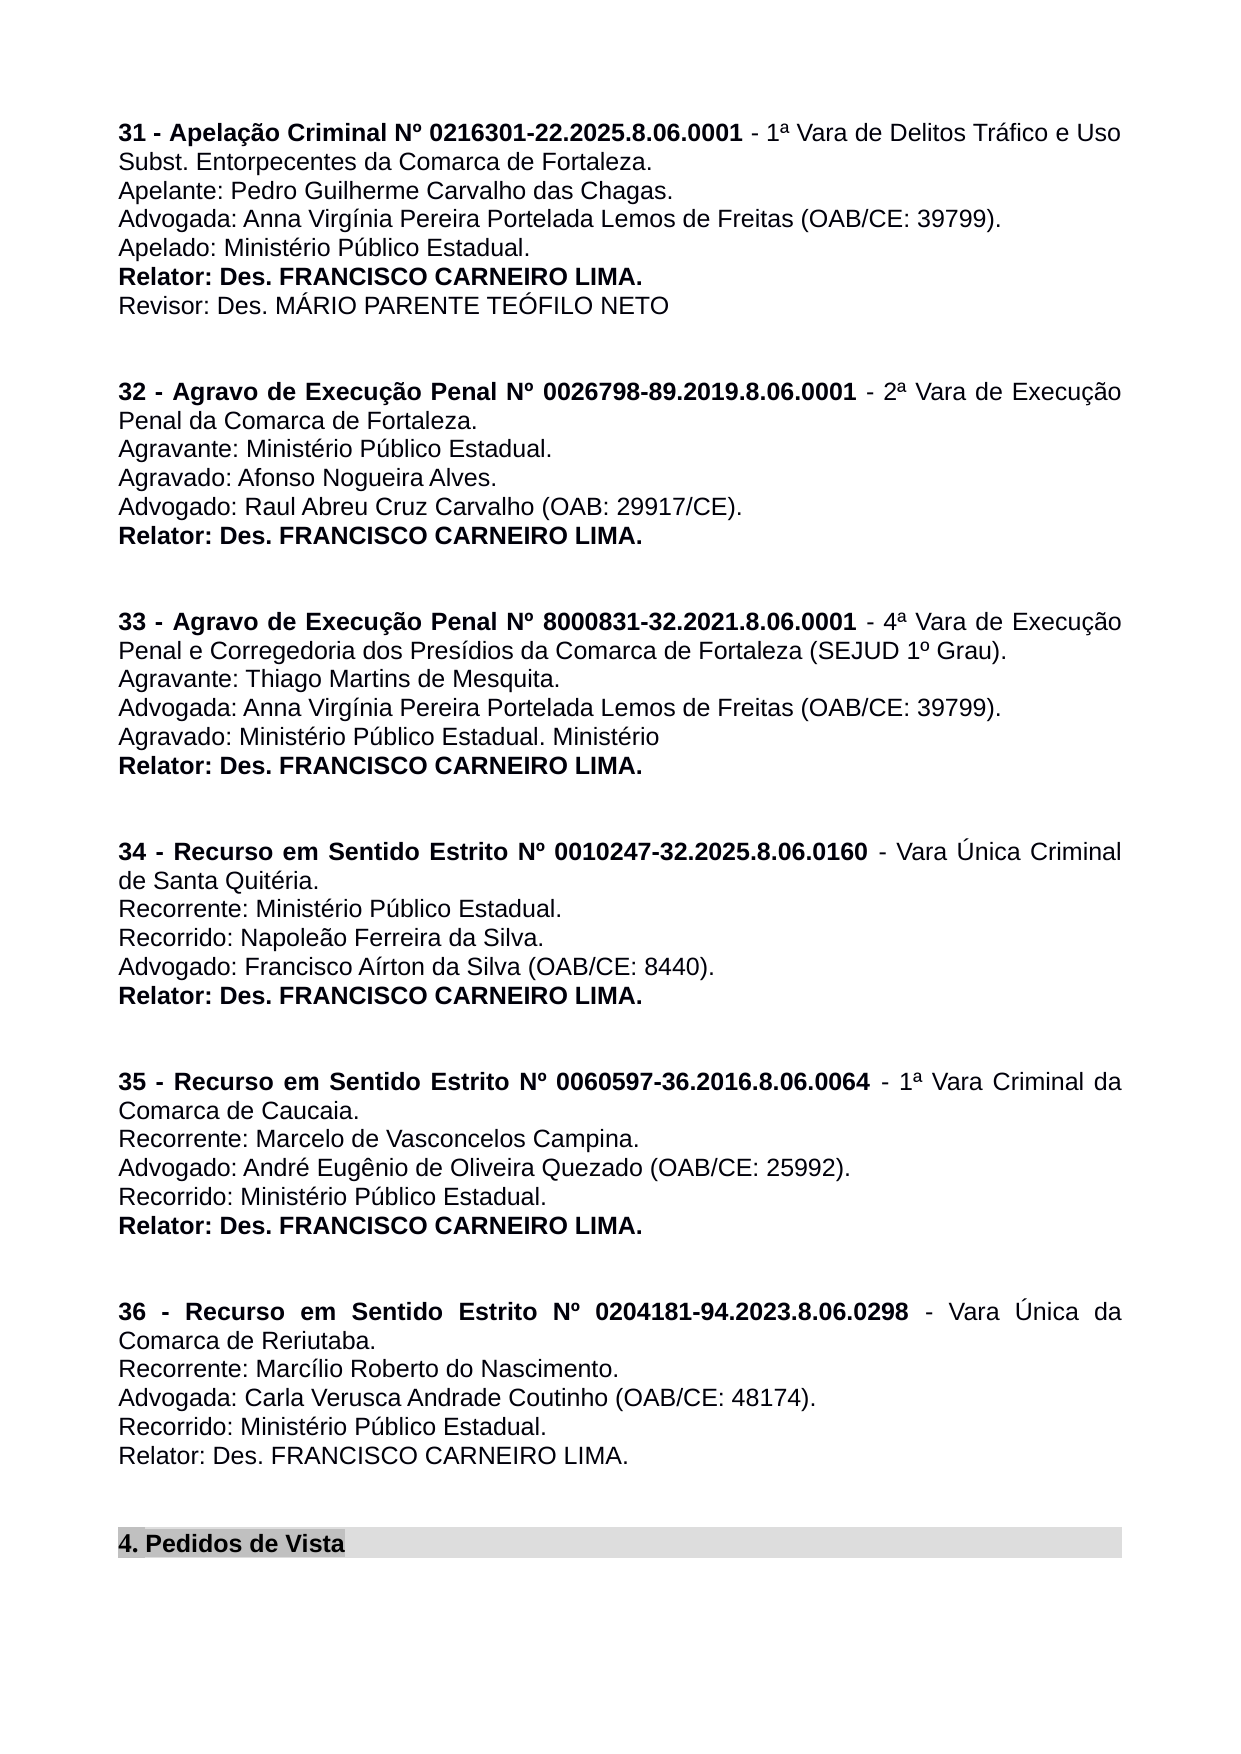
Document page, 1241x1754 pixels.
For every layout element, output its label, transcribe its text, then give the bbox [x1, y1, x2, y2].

text 31 - Apelação Criminal Nº 0216301-22.2025.8.06.0001 - 1ª Vara de Delitos Tráfico e Uso Subst. Entorpecentes da Comarca de Fortaleza. [118, 118, 1122, 176]
text Recorrente: Marcílio Roberto do Nascimento. [118, 1354, 1122, 1383]
text 33 - Agravo de Execução Penal Nº 8000831-32.2021.8.06.0001 - 4ª Vara de Execução Penal e Corregedoria dos Presídios da Comarca de Fortaleza (SEJUD 1º Grau). [118, 607, 1122, 664]
text Relator: Des. FRANCISCO CARNEIRO LIMA. [118, 1441, 1122, 1469]
text 34 - Recurso em Sentido Estrito Nº 0010247-32.2025.8.06.0160 - Vara Única Criminal de Santa Quitéria. [118, 837, 1122, 894]
text Advogado: Francisco Aírton da Silva (OAB/CE: 8440). [118, 952, 1122, 981]
text Relator: Des. FRANCISCO CARNEIRO LIMA. [118, 262, 1122, 291]
text Advogada: Anna Virgínia Pereira Portelada Lemos de Freitas (OAB/CE: 39799). [118, 693, 1122, 722]
text Recorrido: Napoleão Ferreira da Silva. [118, 923, 1122, 952]
text Agravante: Ministério Público Estadual. [118, 434, 1122, 463]
text Recorrente: Ministério Público Estadual. [118, 894, 1122, 923]
text Apelante: Pedro Guilherme Carvalho das Chagas. [118, 176, 1122, 204]
text Agravado: Afonso Nogueira Alves. [118, 463, 1122, 492]
text 32 - Agravo de Execução Penal Nº 0026798-89.2019.8.06.0001 - 2ª Vara de Execução Penal da Comarca de Fortaleza. [118, 377, 1122, 434]
text Relator: Des. FRANCISCO CARNEIRO LIMA. [118, 1211, 1122, 1239]
text Recorrido: Ministério Público Estadual. [118, 1412, 1122, 1441]
text Recorrente: Marcelo de Vasconcelos Campina. [118, 1124, 1122, 1153]
text 35 - Recurso em Sentido Estrito Nº 0060597-36.2016.8.06.0064 - 1ª Vara Criminal da Comarca de Caucaia. [118, 1067, 1122, 1124]
text Relator: Des. FRANCISCO CARNEIRO LIMA. [118, 981, 1122, 1009]
text Advogado: Raul Abreu Cruz Carvalho (OAB: 29917/CE). [118, 492, 1122, 521]
text Revisor: Des. MÁRIO PARENTE TEÓFILO NETO [118, 291, 1122, 319]
text Relator: Des. FRANCISCO CARNEIRO LIMA. [118, 521, 1122, 549]
text 4. Pedidos de Vista [118, 1527, 1122, 1558]
text Advogada: Carla Verusca Andrade Coutinho (OAB/CE: 48174). [118, 1383, 1122, 1412]
text Advogada: Anna Virgínia Pereira Portelada Lemos de Freitas (OAB/CE: 39799). [118, 204, 1122, 233]
text Agravado: Ministério Público Estadual. Ministério [118, 722, 1122, 751]
text Advogado: André Eugênio de Oliveira Quezado (OAB/CE: 25992). [118, 1153, 1122, 1182]
text Agravante: Thiago Martins de Mesquita. [118, 664, 1122, 693]
text Relator: Des. FRANCISCO CARNEIRO LIMA. [118, 751, 1122, 779]
text 36 - Recurso em Sentido Estrito Nº 0204181-94.2023.8.06.0298 - Vara Única da Comarca de Reriutaba. [118, 1297, 1122, 1354]
text Recorrido: Ministério Público Estadual. [118, 1182, 1122, 1211]
text Apelado: Ministério Público Estadual. [118, 233, 1122, 262]
